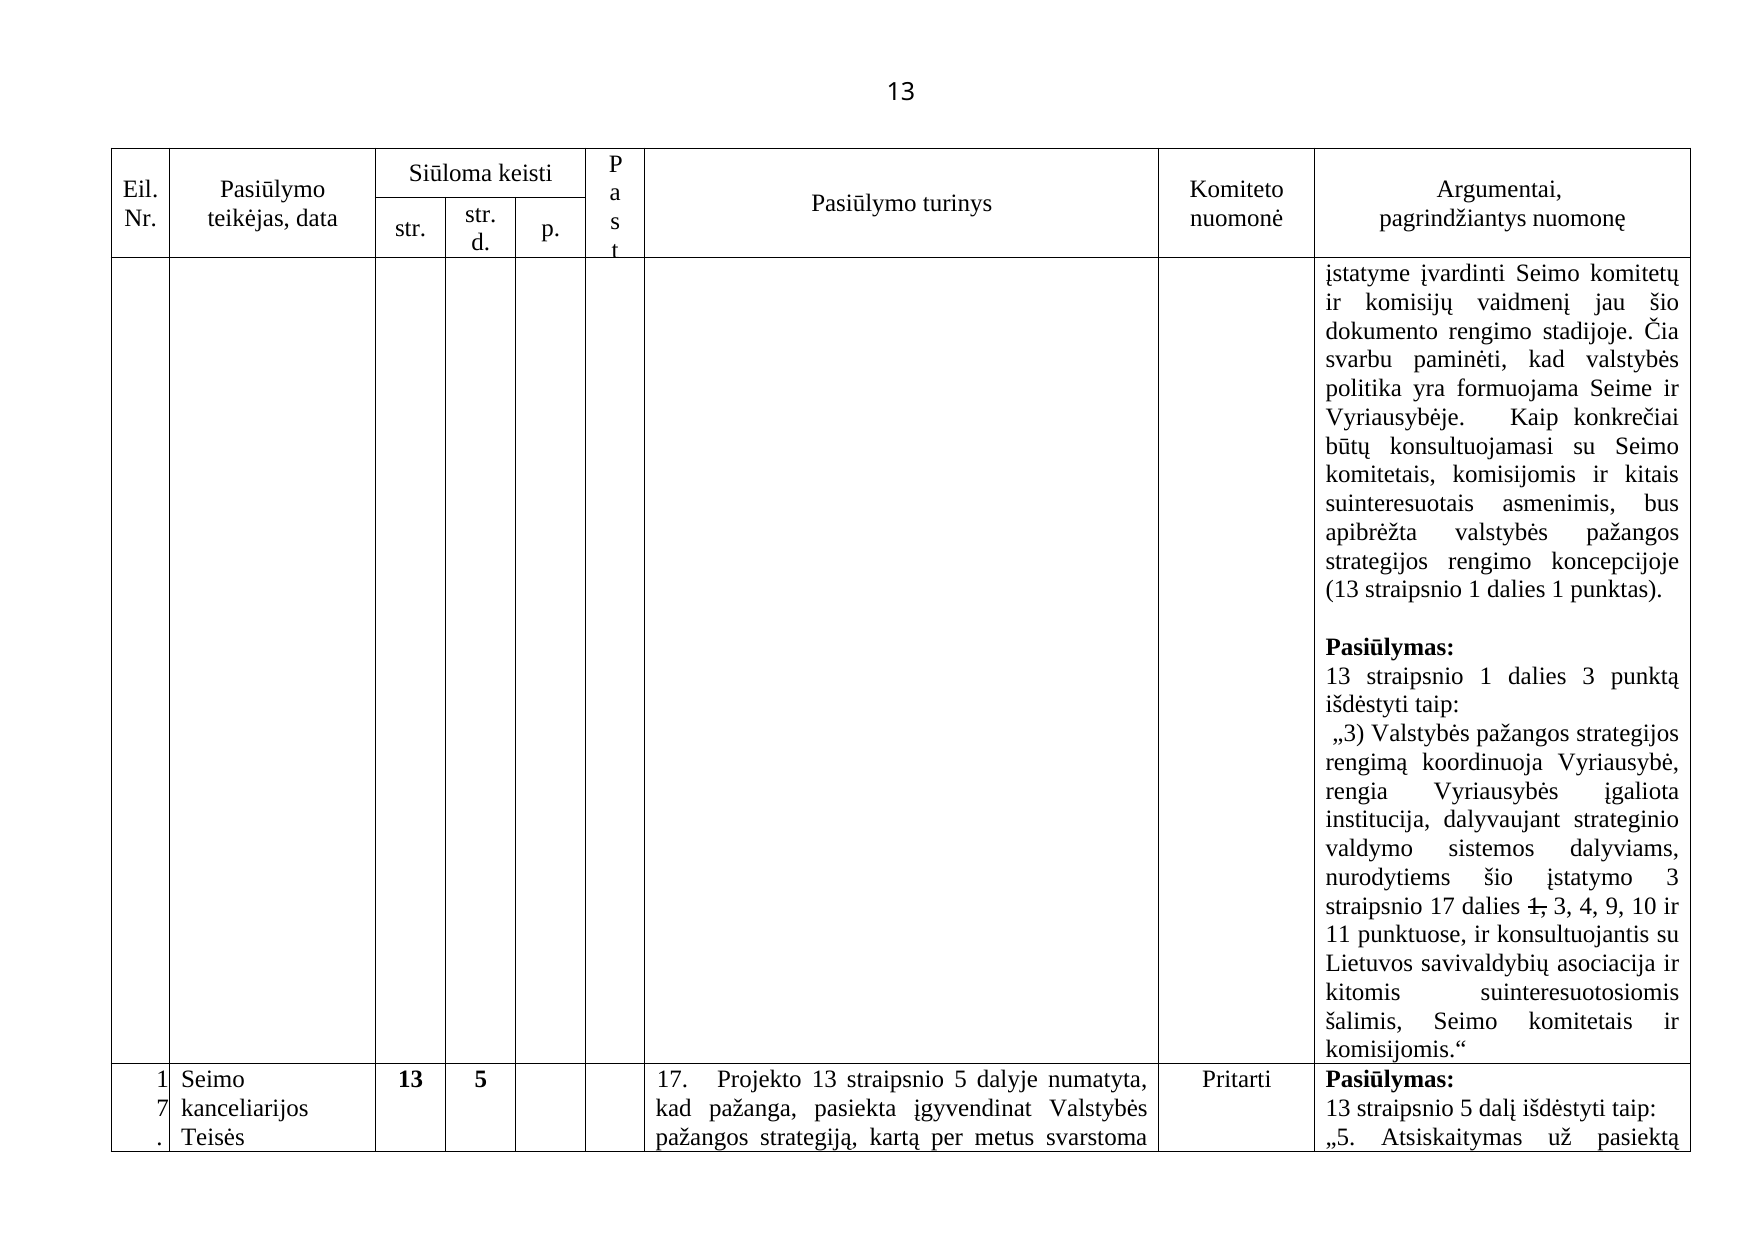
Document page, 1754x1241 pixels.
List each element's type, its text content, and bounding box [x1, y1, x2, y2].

table_header Pastabos [586, 149, 644, 257]
table_cell str. d. [446, 198, 515, 257]
table_cell [376, 258, 445, 1063]
table_cell [446, 258, 515, 1063]
table_cell str. [376, 198, 445, 257]
table_cell p. [516, 198, 585, 257]
table_cell [1159, 258, 1314, 1063]
table_cell [170, 258, 375, 1063]
table_cell [586, 258, 644, 1063]
table_header Eil. Nr. [112, 149, 169, 257]
table_cell Pritarti [1159, 1064, 1314, 1151]
table_header Siūloma keisti [376, 149, 585, 197]
table_cell [645, 258, 1158, 1063]
table_header Komiteto nuomonė [1159, 149, 1314, 257]
table_header Pasiūlymo teikėjas, data [170, 149, 375, 257]
table_cell [112, 258, 169, 1063]
table_cell įstatyme įvardinti Seimo komitetų ir komisijų vaidmenį jau šio dokumento rengimo stadijoje. Čia svarbu paminėti, kad valstybės politika yra formuojama Seime ir Vyriausybėje. Kaip konkrečiai būtų konsultuojamasi su Seimo komitetais, komisijomis ir kitais suinteresuotais asmenimis, bus apibrėžta valstybės pažangos strategijos rengimo koncepcijoje (13 straipsnio 1 dalies 1 punktas). Pasiūlymas: 13 straipsnio 1 dalies 3 punktą išdėstyti taip: „3) Valstybės pažangos strategijos rengimą koordinuoja Vyriausybė, rengia Vyriausybės įgaliota institucija, dalyvaujant strateginio valdymo sistemos dalyviams, nurodytiems šio įstatymo 3 straipsnio 17 dalies 1, 3, 4, 9, 10 ir 11 punktuose, ir konsultuojantis su Lietuvos savivaldybių asociacija ir kitomis suinteresuotosiomis šalimis, Seimo komitetais ir komisijomis.“ [1315, 258, 1690, 1063]
table_cell 5 [446, 1064, 515, 1151]
table_header Argumentai, pagrindžiantys nuomonę [1315, 149, 1690, 257]
table_cell [586, 1064, 644, 1151]
table_cell 17. Projekto 13 straipsnio 5 dalyje numatyta, kad pažanga, pasiekta įgyvendinat Valstybės pažangos strategiją, kartą per metus svarstoma [645, 1064, 1158, 1151]
table_cell Pasiūlymas: 13 straipsnio 5 dalį išdėstyti taip: „5. Atsiskaitymas už pasiektą [1315, 1064, 1690, 1151]
table_cell [516, 1064, 585, 1151]
table_header Pasiūlymo turinys [645, 149, 1158, 257]
table_cell [112, 1064, 169, 1151]
table_cell 13 [376, 1064, 445, 1151]
table_cell [516, 258, 585, 1063]
table_cell Seimo kanceliarijos Teisės [170, 1064, 375, 1151]
